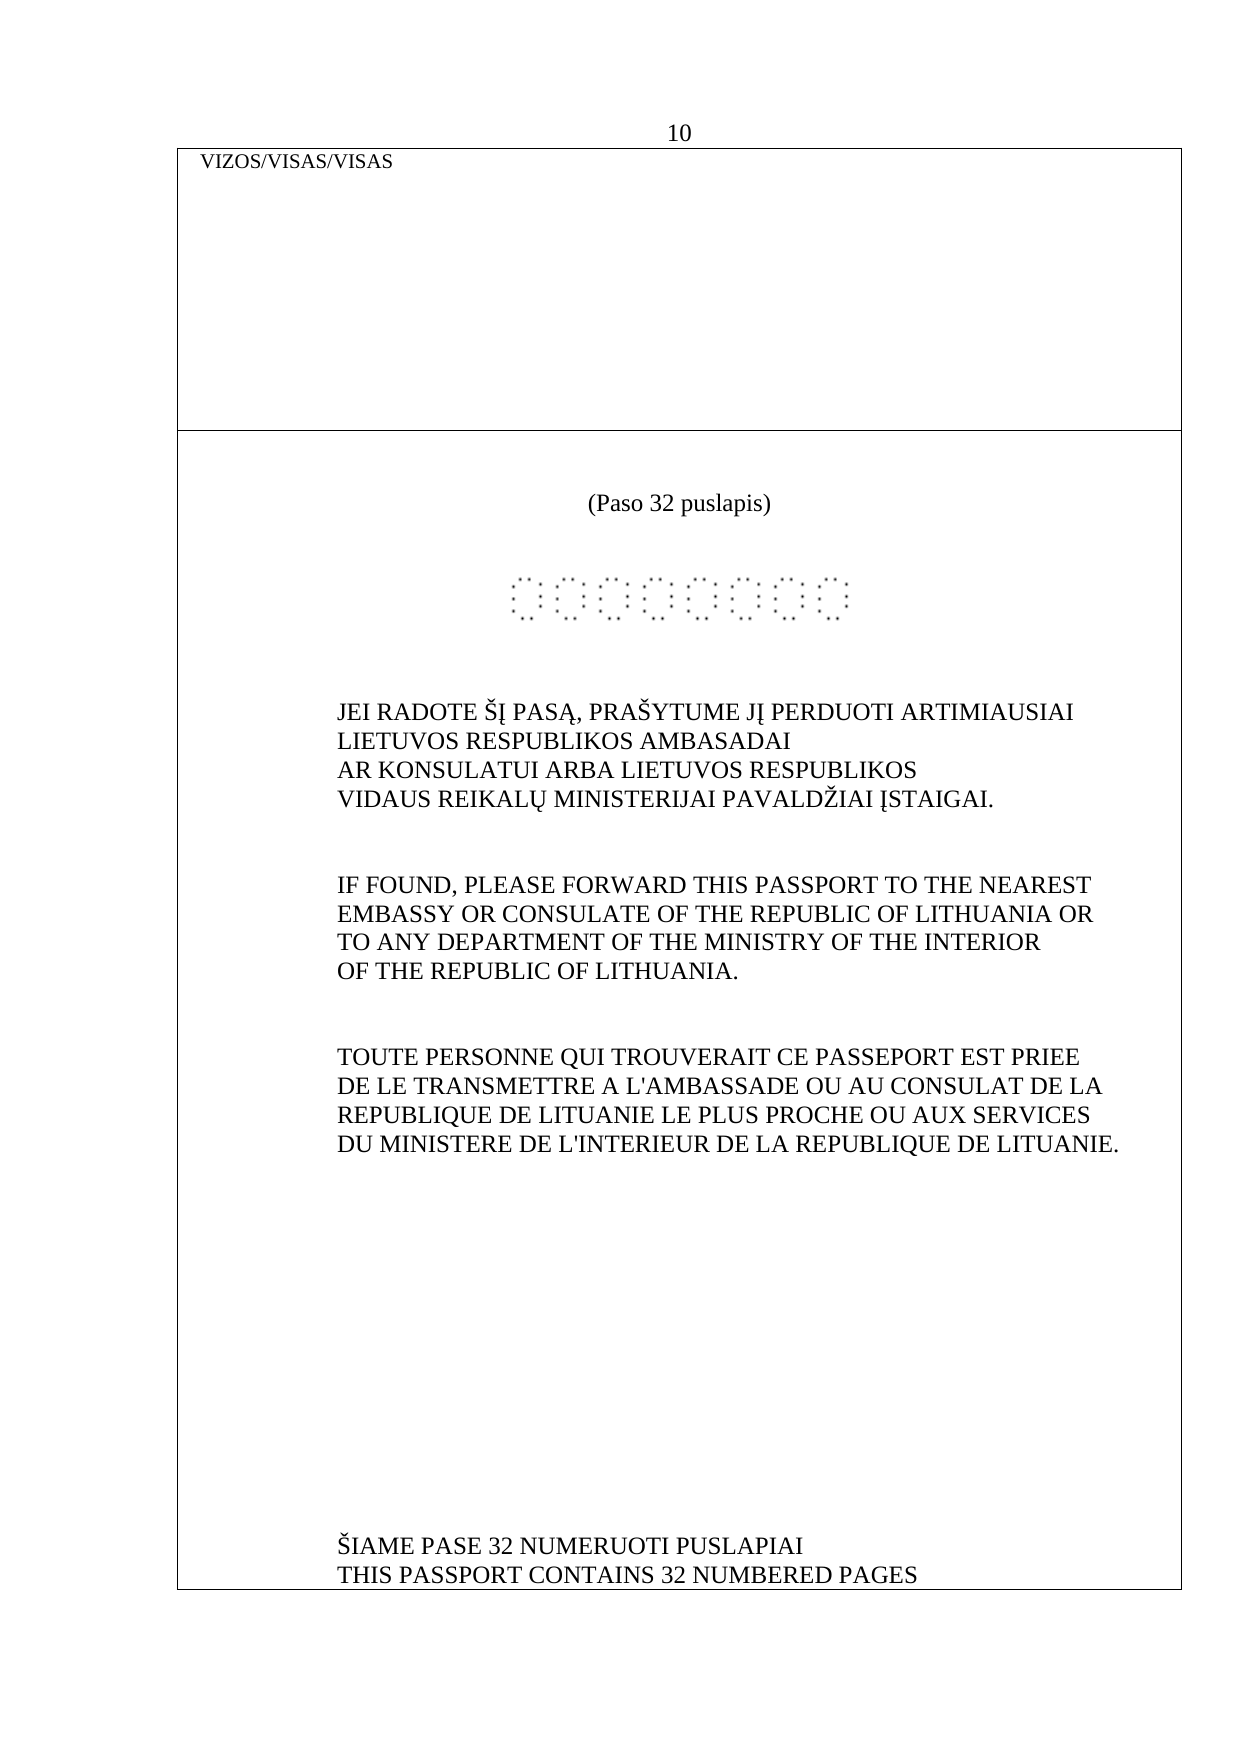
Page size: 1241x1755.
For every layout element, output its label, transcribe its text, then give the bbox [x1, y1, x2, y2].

table_header VIZOS/VISAS/VISAS [189, 149, 1181, 372]
table_cell [178, 149, 1181, 429]
table_cell (Paso 32 puslapis) JEI RADOTE ŠĮ PASĄ, PRAŠYTUME JĮ PERDUOTI ARTIMIAUSIAI LIETUVOS RESPUBLIKOS AMBASADAI AR KONSULATUI ARBA LIETUVOS RESPUBLIKOS VIDAUS REIKALŲ MINISTERIJAI PAVALDŽIAI ĮSTAIGAI. IF FOUND, PLEASE FORWARD THIS PASSPORT TO THE NEAREST EMBASSY OR CONSULATE OF THE REPUBLIC OF LITHUANIA OR TO ANY DEPARTMENT OF THE MINISTRY OF THE INTERIOR OF THE REPUBLIC OF LITHUANIA. TOUTE PERSONNE QUI TROUVERAIT CE PASSEPORT EST PRIEE DE LE TRANSMETTRE A L'AMBASSADE OU AU CONSULAT DE LA REPUBLIQUE DE LITUANIE LE PLUS PROCHE OU AUX SERVICES DU MINISTERE DE L'INTERIEUR DE LA REPUBLIQUE DE LITUANIE. ŠIAME PASE 32 NUMERUOTI PUSLAPIAI THIS PASSPORT CONTAINS 32 NUMBERED PAGES [178, 431, 1181, 1589]
